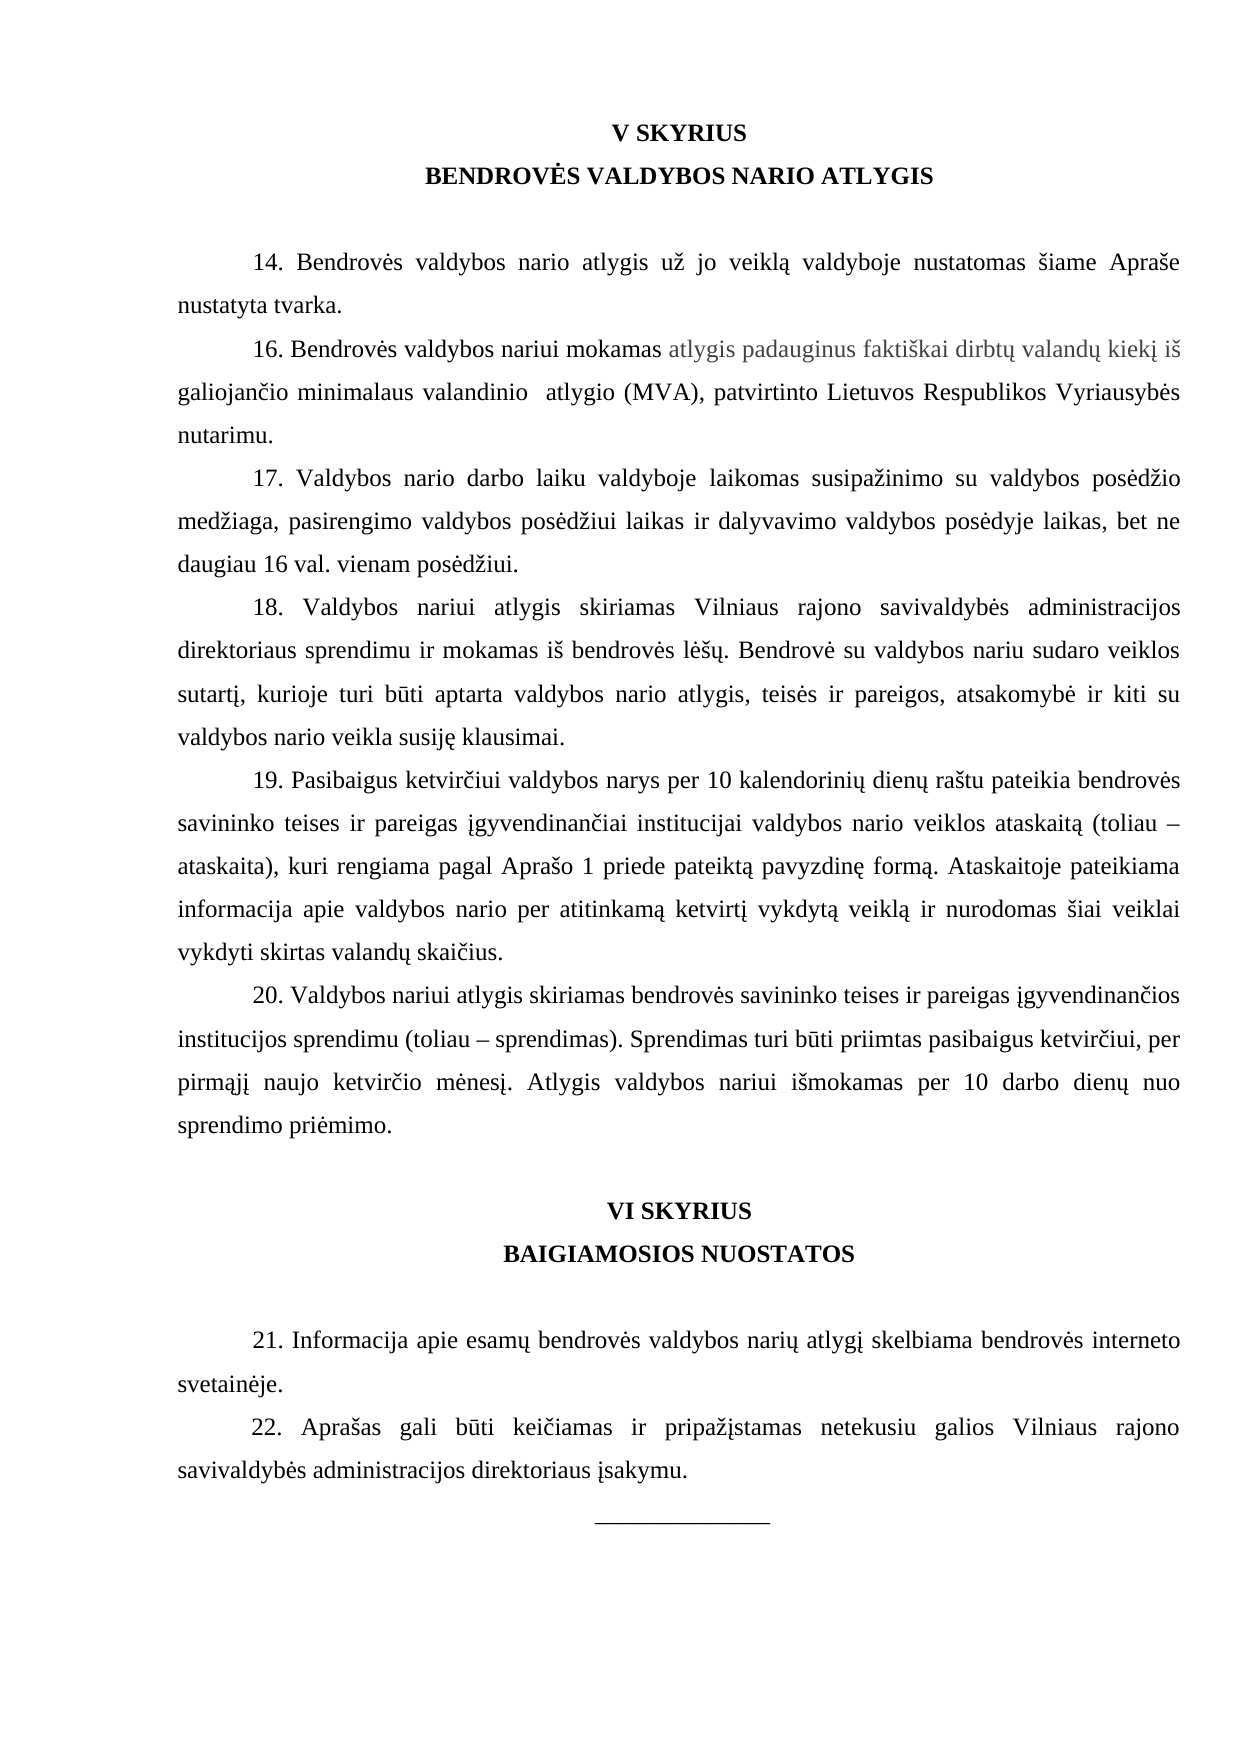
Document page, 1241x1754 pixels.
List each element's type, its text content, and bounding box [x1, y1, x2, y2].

text ______________ [177, 1498, 1181, 1527]
text 17. Valdybos nario darbo laiku valdyboje laikomas susipažinimo su valdybos posėdžio medžiaga, pasirengimo valdybos posėdžiui laikas ir dalyvavimo valdybos posėdyje laikas, bet ne daugiau 16 val. vienam posėdžiui. [177, 463, 1181, 578]
text 19. Pasibaigus ketvirčiui valdybos narys per 10 kalendorinių dienų raštu pateikia bendrovės savininko teises ir pareigas įgyvendinančiai institucijai valdybos nario veiklos ataskaitą (toliau – ataskaita), kuri rengiama pagal Aprašo 1 priede pateiktą pavyzdinę formą. Ataskaitoje pateikiama informacija apie valdybos nario per atitinkamą ketvirtį vykdytą veiklą ir nurodomas šiai veiklai vykdyti skirtas valandų skaičius. [177, 765, 1181, 966]
text VI SKYRIUS [177, 1196, 1181, 1225]
text V SKYRIUS [177, 118, 1181, 147]
text 14. Bendrovės valdybos nario atlygis už jo veiklą valdyboje nustatomas šiame Apraše nustatyta tvarka. [177, 247, 1181, 319]
text 18. Valdybos nariui atlygis skiriamas Vilniaus rajono savivaldybės administracijos direktoriaus sprendimu ir mokamas iš bendrovės lėšų. Bendrovė su valdybos nariu sudaro veiklos sutartį, kurioje turi būti aptarta valdybos nario atlygis, teisės ir pareigos, atsakomybė ir kiti su valdybos nario veikla susiję klausimai. [177, 592, 1181, 751]
text 21. Informacija apie esamų bendrovės valdybos narių atlygį skelbiama bendrovės interneto svetainėje. [177, 1326, 1181, 1397]
text 22. Aprašas gali būti keičiamas ir pripažįstamas netekusiu galios Vilniaus rajono savivaldybės administracijos direktoriaus įsakymu. [177, 1412, 1181, 1484]
text 16. Bendrovės valdybos nariui mokamas atlygis padauginus faktiškai dirbtų valandų kiekį iš galiojančio minimalaus valandinio atlygio (MVA), patvirtinto Lietuvos Respublikos Vyriausybės nutarimu. [177, 334, 1181, 449]
text 20. Valdybos nariui atlygis skiriamas bendrovės savininko teises ir pareigas įgyvendinančios institucijos sprendimu (toliau – sprendimas). Sprendimas turi būti priimtas pasibaigus ketvirčiui, per pirmąjį naujo ketvirčio mėnesį. Atlygis valdybos nariui išmokamas per 10 darbo dienų nuo sprendimo priėmimo. [177, 981, 1181, 1139]
text BENDROVĖS VALDYBOS NARIO ATLYGIS [177, 161, 1181, 190]
text BAIGIAMOSIOS NUOSTATOS [177, 1239, 1181, 1268]
